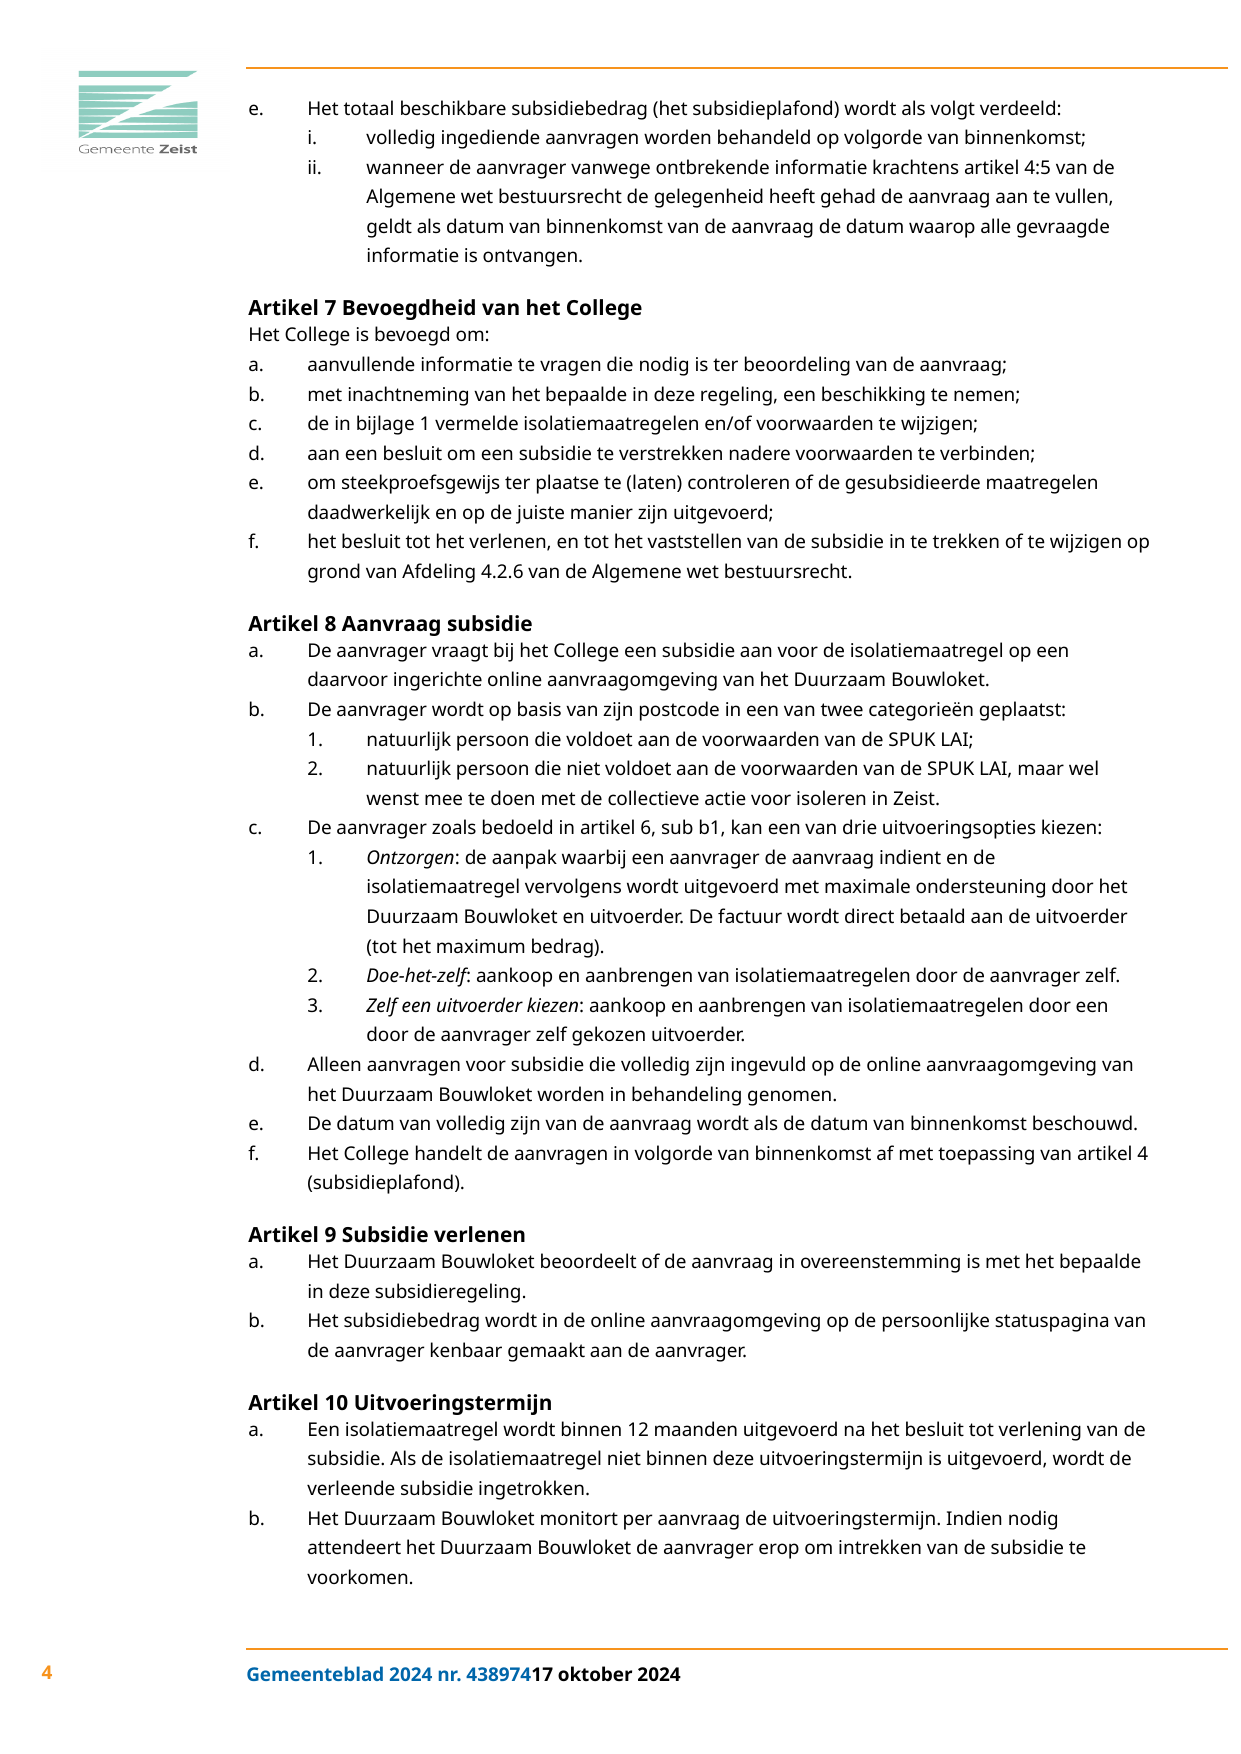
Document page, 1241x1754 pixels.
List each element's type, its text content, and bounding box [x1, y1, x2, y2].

list aanvullende informatie te vragen die nodig is ter beoordeling van de aanvraag; [248, 351, 1152, 377]
list Zelf een uitvoerder kiezen: aankoop en aanbrengen van isolatiemaatregelen door een door de aanvrager zelf gekozen uitvoerder. [307, 992, 1152, 1047]
list Een isolatiemaatregel wordt binnen 12 maanden uitgevoerd na het besluit tot verlening van de subsidie. Als de isolatiemaatregel niet binnen deze uitvoeringstermijn is uitgevoerd, wordt de verleende subsidie ingetrokken. [248, 1416, 1152, 1501]
list De aanvrager zoals bedoeld in artikel 6, sub b1, kan een van drie uitvoeringsopties kiezen: [248, 814, 1152, 840]
list de in bijlage 1 vermelde isolatiemaatregelen en/of voorwaarden te wijzigen; [248, 410, 1152, 436]
list Alleen aanvragen voor subsidie die volledig zijn ingevuld op de online aanvraagomgeving van het Duurzaam Bouwloket worden in behandeling genomen. [248, 1051, 1152, 1107]
list Het Duurzaam Bouwloket beoordeelt of de aanvraag in overeenstemming is met het bepaalde in deze subsidieregeling. [248, 1248, 1152, 1304]
list De datum van volledig zijn van de aanvraag wordt als de datum van binnenkomst beschouwd. [248, 1110, 1152, 1136]
list De aanvrager wordt op basis van zijn postcode in een van twee categorieën geplaatst: [248, 696, 1152, 722]
list natuurlijk persoon die voldoet aan de voorwaarden van de SPUK LAI; [307, 726, 1152, 752]
list volledig ingediende aanvragen worden behandeld op volgorde van binnenkomst; [307, 124, 1152, 150]
list Doe-het-zelf: aankoop en aanbrengen van isolatiemaatregelen door de aanvrager zelf. [307, 962, 1152, 988]
list De aanvrager vraagt bij het College een subsidie aan voor de isolatiemaatregel op een daarvoor ingerichte online aanvraagomgeving van het Duurzaam Bouwloket. [248, 637, 1152, 692]
list Het totaal beschikbare subsidiebedrag (het subsidieplafond) wordt als volgt verdeeld: [248, 95, 1152, 121]
list om steekproefsgewijs ter plaatse te (laten) controleren of de gesubsidieerde maatregelen daadwerkelijk en op de juiste manier zijn uitgevoerd; [248, 469, 1152, 525]
list aan een besluit om een subsidie te verstrekken nadere voorwaarden te verbinden; [248, 440, 1152, 466]
text Artikel 8 Aanvraag subsidie [248, 609, 1152, 637]
text Het College is bevoegd om: [248, 322, 1152, 347]
list het besluit tot het verlenen, en tot het vaststellen van de subsidie in te trekken of te wijzigen op grond van Afdeling 4.2.6 van de Algemene wet bestuursrecht. [248, 529, 1152, 584]
text Artikel 9 Subsidie verlenen [248, 1220, 1152, 1248]
text Artikel 7 Bevoegdheid van het College [248, 293, 1152, 322]
list Ontzorgen: de aanpak waarbij een aanvrager de aanvraag indient en de isolatiemaatregel vervolgens wordt uitgevoerd met maximale ondersteuning door het Duurzaam Bouwloket en uitvoerder. De factuur wordt direct betaald aan de uitvoerder (tot het maximum bedrag). [307, 844, 1152, 959]
list Het subsidiebedrag wordt in de online aanvraagomgeving op de persoonlijke statuspagina van de aanvrager kenbaar gemaakt aan de aanvrager. [248, 1308, 1152, 1363]
picture [41, 47, 231, 172]
list Het Duurzaam Bouwloket monitort per aanvraag de uitvoeringstermijn. Indien nodig attendeert het Duurzaam Bouwloket de aanvrager erop om intrekken van de subsidie te voorkomen. [248, 1505, 1152, 1590]
list Het College handelt de aanvragen in volgorde van binnenkomst af met toepassing van artikel 4 (subsidieplafond). [248, 1140, 1152, 1195]
list natuurlijk persoon die niet voldoet aan de voorwaarden van de SPUK LAI, maar wel wenst mee te doen met de collectieve actie voor isoleren in Zeist. [307, 755, 1152, 811]
list wanneer de aanvrager vanwege ontbrekende informatie krachtens artikel 4:5 van de Algemene wet bestuursrecht de gelegenheid heeft gehad de aanvraag aan te vullen, geldt als datum van binnenkomst van de aanvraag de datum waarop alle gevraagde informatie is ontvangen. [307, 154, 1152, 268]
text Artikel 10 Uitvoeringstermijn [248, 1388, 1152, 1416]
list met inachtneming van het bepaalde in deze regeling, een beschikking te nemen; [248, 381, 1152, 406]
